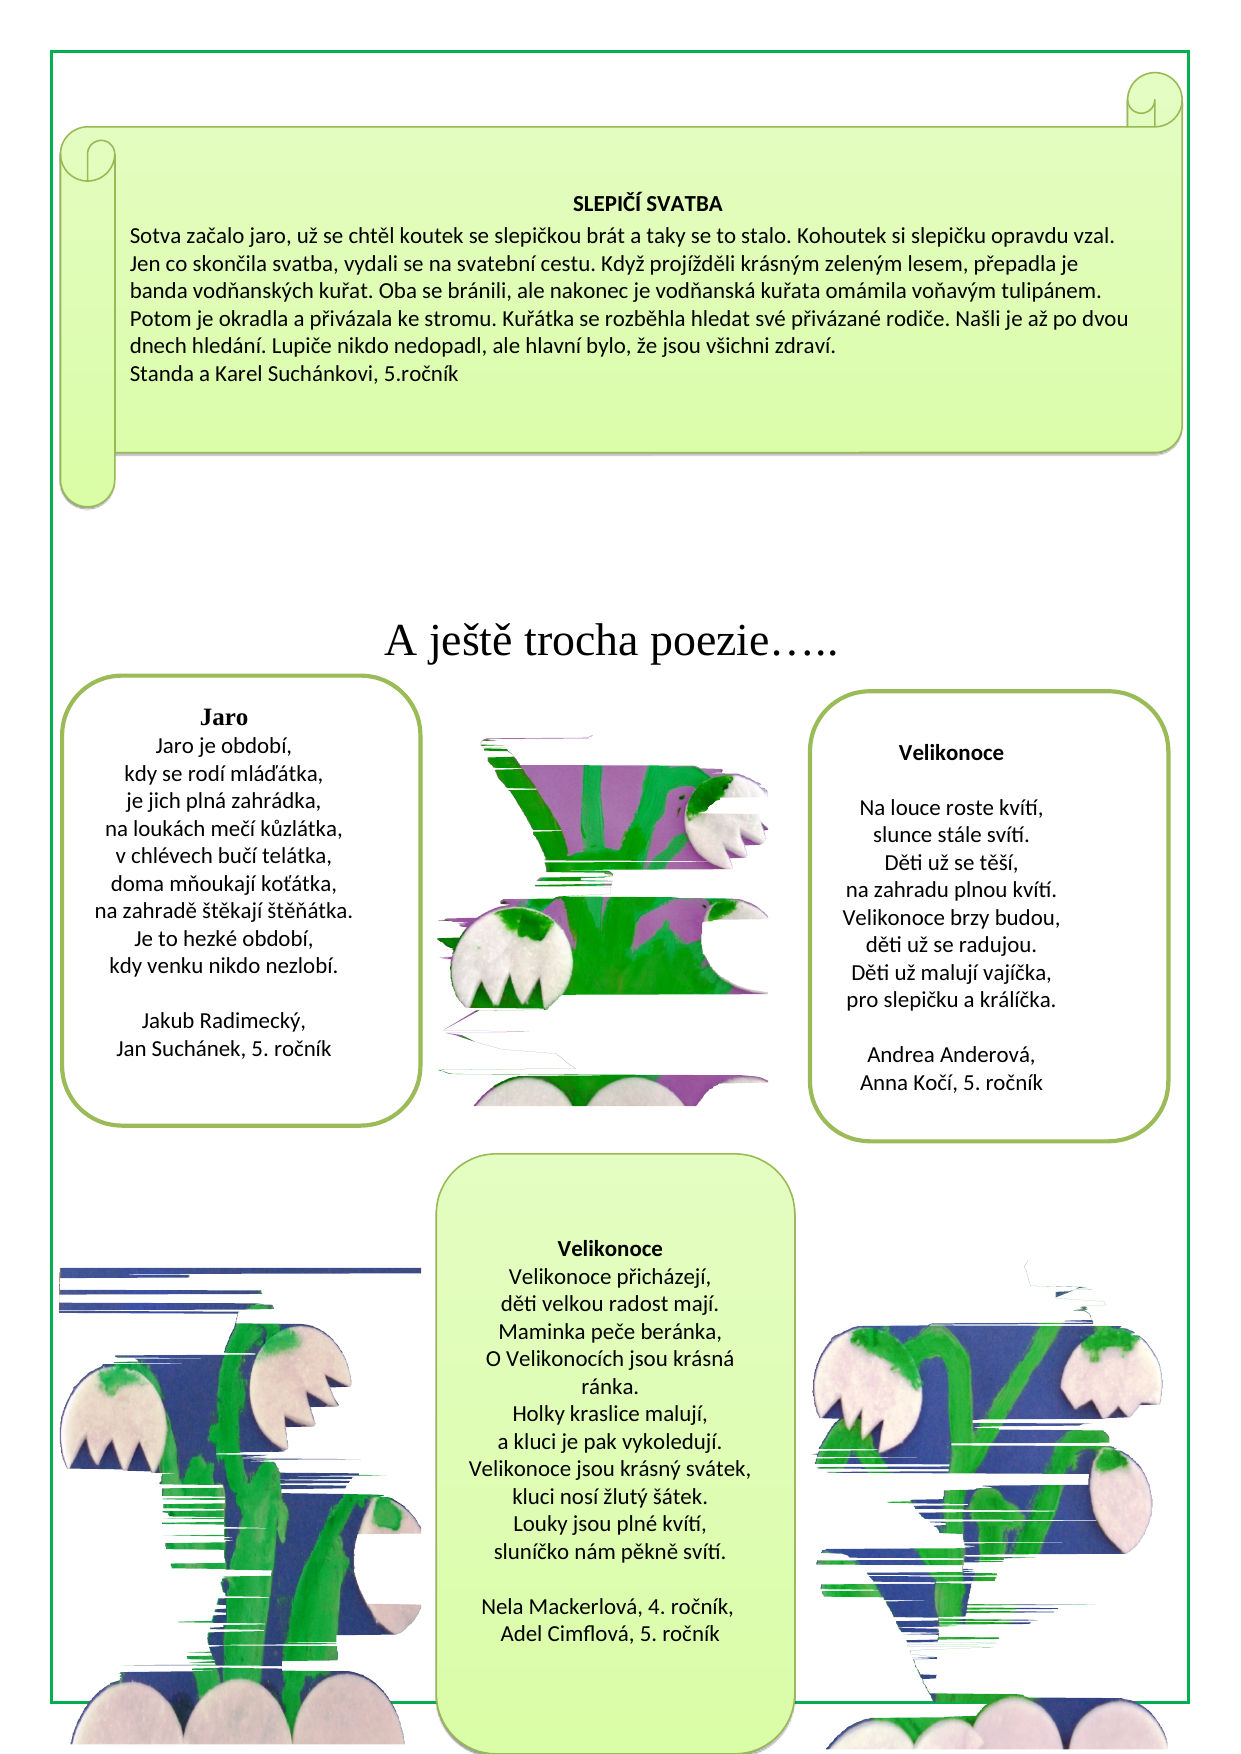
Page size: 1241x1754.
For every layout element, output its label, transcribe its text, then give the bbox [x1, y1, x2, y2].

text A ještě trocha poezie….. [75, 612, 1165, 665]
